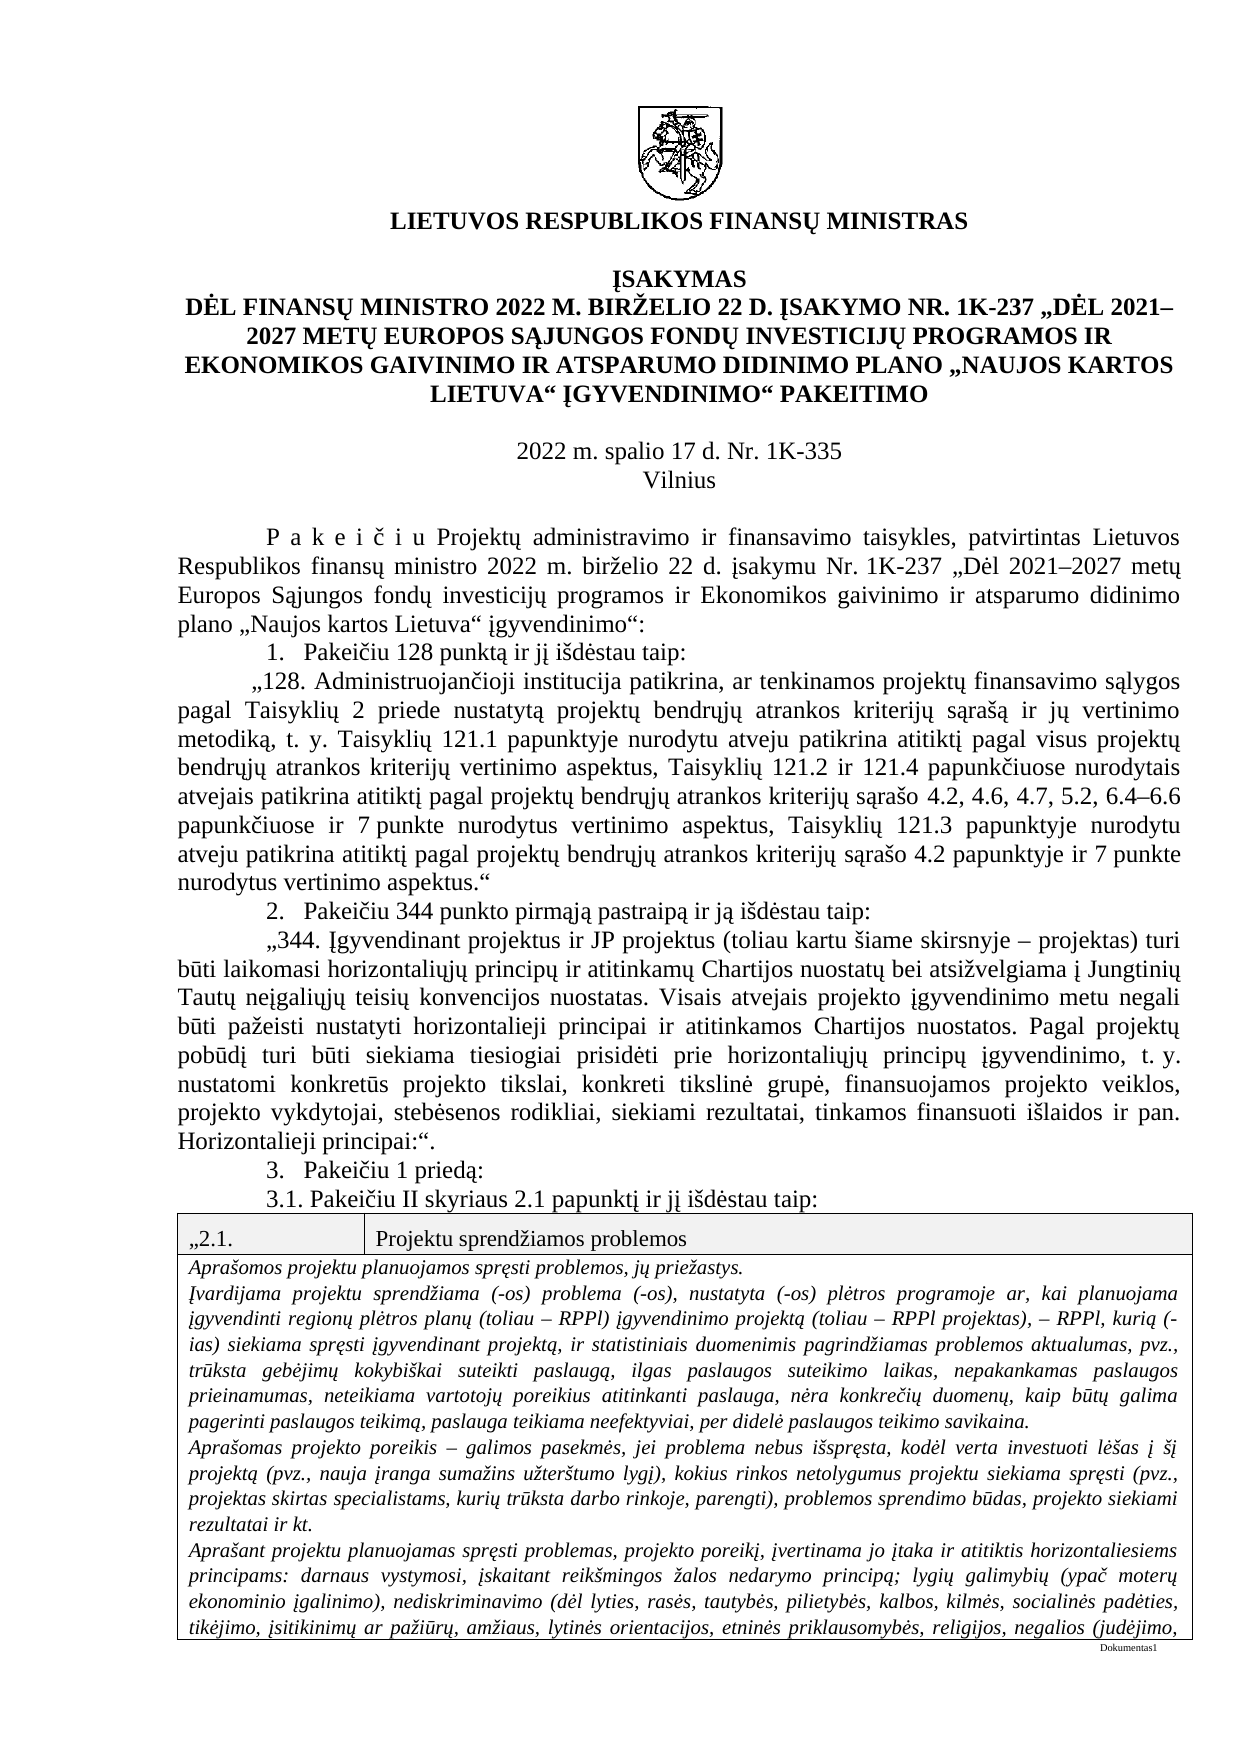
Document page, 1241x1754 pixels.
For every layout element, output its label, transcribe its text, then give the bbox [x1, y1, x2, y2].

text ĮSAKYMAS [177, 264, 1181, 292]
text Pakeičiu Projektų administravimo ir finansavimo taisykles, patvirtintas Lietuvos Respublikos finansų ministro 2022 m. birželio 22 d. įsakymu Nr. 1K-237 „Dėl 2021–2027 metų Europos Sąjungos fondų investicijų programos ir Ekonomikos gaivinimo ir atsparumo didinimo plano „Naujos kartos Lietuva“ įgyvendinimo“: [177, 522, 1181, 637]
text Vilnius [177, 465, 1181, 494]
text „128. Administruojančioji institucija patikrina, ar tenkinamos projektų finansavimo sąlygos pagal Taisyklių 2 priede nustatytą projektų bendrųjų atrankos kriterijų sąrašą ir jų vertinimo metodiką, t. y. Taisyklių 121.1 papunktyje nurodytu atveju patikrina atitiktį pagal visus projektų bendrųjų atrankos kriterijų vertinimo aspektus, Taisyklių 121.2 ir 121.4 papunkčiuose nurodytais atvejais patikrina atitiktį pagal projektų bendrųjų atrankos kriterijų sąrašo 4.2, 4.6, 4.7, 5.2, 6.4–6.6 papunkčiuose ir 7 punkte nurodytus vertinimo aspektus, Taisyklių 121.3 papunktyje nurodytu atveju patikrina atitiktį pagal projektų bendrųjų atrankos kriterijų sąrašo 4.2 papunktyje ir 7 punkte nurodytus vertinimo aspektus.“ [177, 666, 1181, 896]
text LIETUVOS RESPUBLIKOS FINANSŲ MINISTRAS [177, 206, 1181, 235]
table_header Projektu sprendžiamos problemos [365, 1214, 1192, 1254]
table_cell Aprašomos projektu planuojamos spręsti problemos, jų priežastys. Įvardijama projektu sprendžiama (-os) problema (-os), nustatyta (-os) plėtros programoje ar, kai planuojama įgyvendinti regionų plėtros planų (toliau – RPPl) įgyvendinimo projektą (toliau – RPPl projektas), – RPPl, kurią (-ias) siekiama spręsti įgyvendinant projektą, ir statistiniais duomenimis pagrindžiamas problemos aktualumas, pvz., trūksta gebėjimų kokybiškai suteikti paslaugą, ilgas paslaugos suteikimo laikas, nepakankamas paslaugos prieinamumas, neteikiama vartotojų poreikius atitinkanti paslauga, nėra konkrečių duomenų, kaip būtų galima pagerinti paslaugos teikimą, paslauga teikiama neefektyviai, per didelė paslaugos teikimo savikaina. Aprašomas projekto poreikis – galimos pasekmės, jei problema nebus išspręsta, kodėl verta investuoti lėšas į šį projektą (pvz., nauja įranga sumažins užterštumo lygį), kokius rinkos netolygumus projektu siekiama spręsti (pvz., projektas skirtas specialistams, kurių trūksta darbo rinkoje, parengti), problemos sprendimo būdas, projekto siekiami rezultatai ir kt. Aprašant projektu planuojamas spręsti problemas, projekto poreikį, įvertinama jo įtaka ir atitiktis horizontaliesiems principams: darnaus vystymosi, įskaitant reikšmingos žalos nedarymo principą; lygių galimybių (ypač moterų ekonominio įgalinimo), nediskriminavimo (dėl lyties, rasės, tautybės, pilietybės, kalbos, kilmės, socialinės padėties, tikėjimo, įsitikinimų ar pažiūrų, amžiaus, lytinės orientacijos, etninės priklausomybės, religijos, negalios (judėjimo, [178, 1255, 1192, 1639]
text 3. Pakeičiu 1 priedą: [266, 1155, 1181, 1184]
text „344. Įgyvendinant projektus ir JP projektus (toliau kartu šiame skirsnyje – projektas) turi būti laikomasi horizontaliųjų principų ir atitinkamų Chartijos nuostatų bei atsižvelgiama į Jungtinių Tautų neįgaliųjų teisių konvencijos nuostatas. Visais atvejais projekto įgyvendinimo metu negali būti pažeisti nustatyti horizontalieji principai ir atitinkamos Chartijos nuostatos. Pagal projektų pobūdį turi būti siekiama tiesiogiai prisidėti prie horizontaliųjų principų įgyvendinimo, t. y. nustatomi konkretūs projekto tikslai, konkreti tikslinė grupė, finansuojamos projekto veiklos, projekto vykdytojai, stebėsenos rodikliai, siekiami rezultatai, tinkamos finansuoti išlaidos ir pan. Horizontalieji principai:“. [177, 925, 1181, 1155]
table_header „2.1. [178, 1214, 364, 1254]
text 2022 m. spalio 17 d. Nr. 1K-335 [177, 436, 1181, 465]
text 1. Pakeičiu 128 punktą ir jį išdėstau taip: [266, 637, 1181, 666]
text 3.1. Pakeičiu II skyriaus 2.1 papunktį ir jį išdėstau taip: [266, 1184, 1181, 1212]
text DĖL FINANSŲ MINISTRO 2022 M. BIRŽELIO 22 D. ĮSAKYMO NR. 1k-237 „DĖL 2021–2027 metų EUROPOS SĄJUNGOS FONDŲ INVESTICIJŲ PROGRAMOS IR EKONOMIKOS GAIVINIMO IR ATSPARUMO DIDINIMO PLANO „Naujos KARTOS lIETUVA“ ĮGYVENDINIMO“ PAKEITIMO [177, 292, 1181, 407]
text 2. Pakeičiu 344 punkto pirmąją pastraipą ir ją išdėstau taip: [266, 896, 1181, 925]
